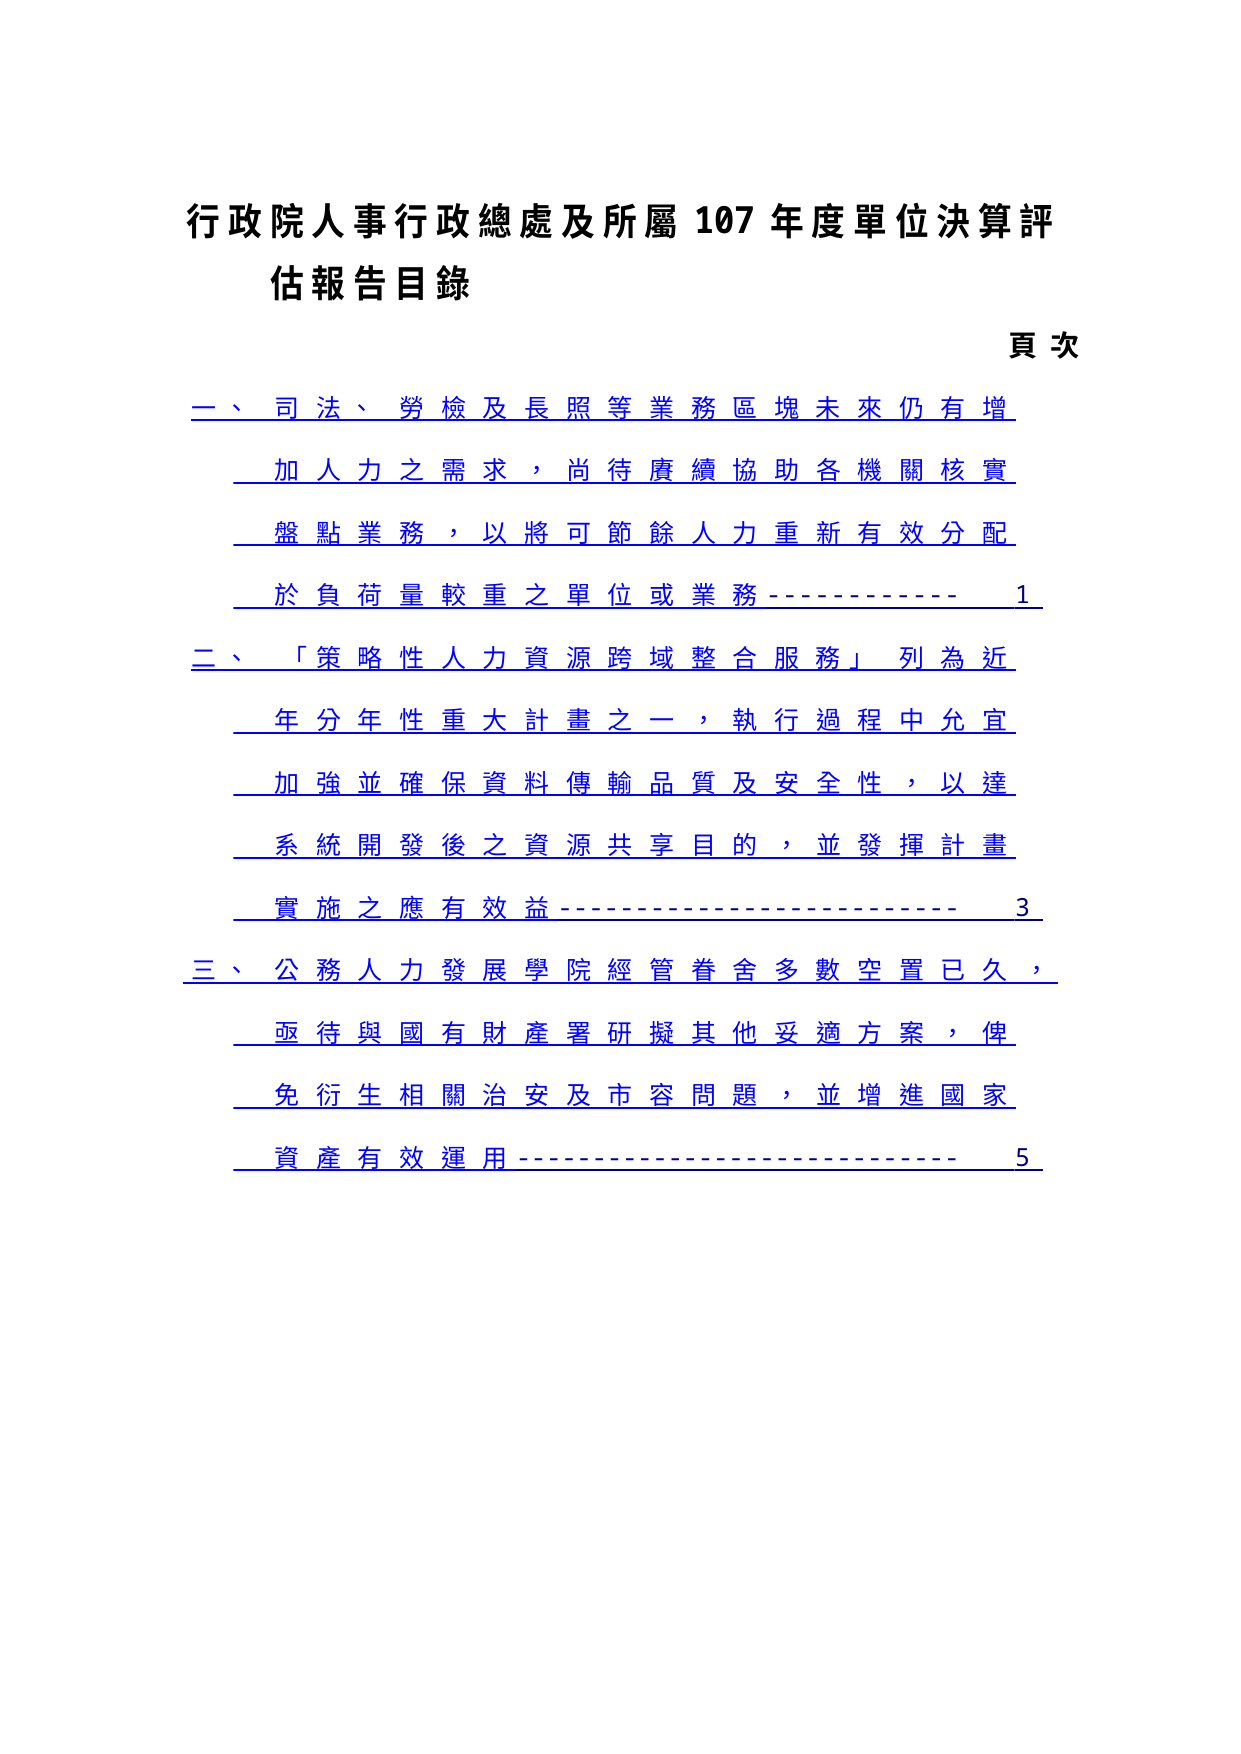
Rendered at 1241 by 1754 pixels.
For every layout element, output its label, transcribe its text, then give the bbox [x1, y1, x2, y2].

text 一、司法、勞檢及長照等業務區塊未來仍有增加人力之需求，尚待賡續協助各機關核實盤點業務，以將可節餘人力重新有效分配於負荷量較重之單位或業務 1 [183, 365, 1043, 615]
text 三、公務人力發展學院經管眷舍多數空置已久，亟待與國有財產署研擬其他妥適方案，俾免衍生相關治安及市容問題，並增進國家資產有效運用 5 [183, 927, 1043, 982]
text 行政院人事行政總處及所屬107年度單位決算評估報告目錄 [183, 177, 1086, 302]
text 三、公務人力發展學院經管眷舍多數空置已久，亟待與國有財產署研擬其他妥適方案，俾免衍生相關治安及市容問題，並增進國家資產有效運用 5 [183, 984, 1043, 1177]
text 頁次 [242, 302, 1086, 365]
text 二、「策略性人力資源跨域整合服務」列為近年分年性重大計畫之一，執行過程中允宜加強並確保資料傳輸品質及安全性，以達系統開發後之資源共享目的，並發揮計畫實施之應有效益 3 [183, 615, 1043, 927]
